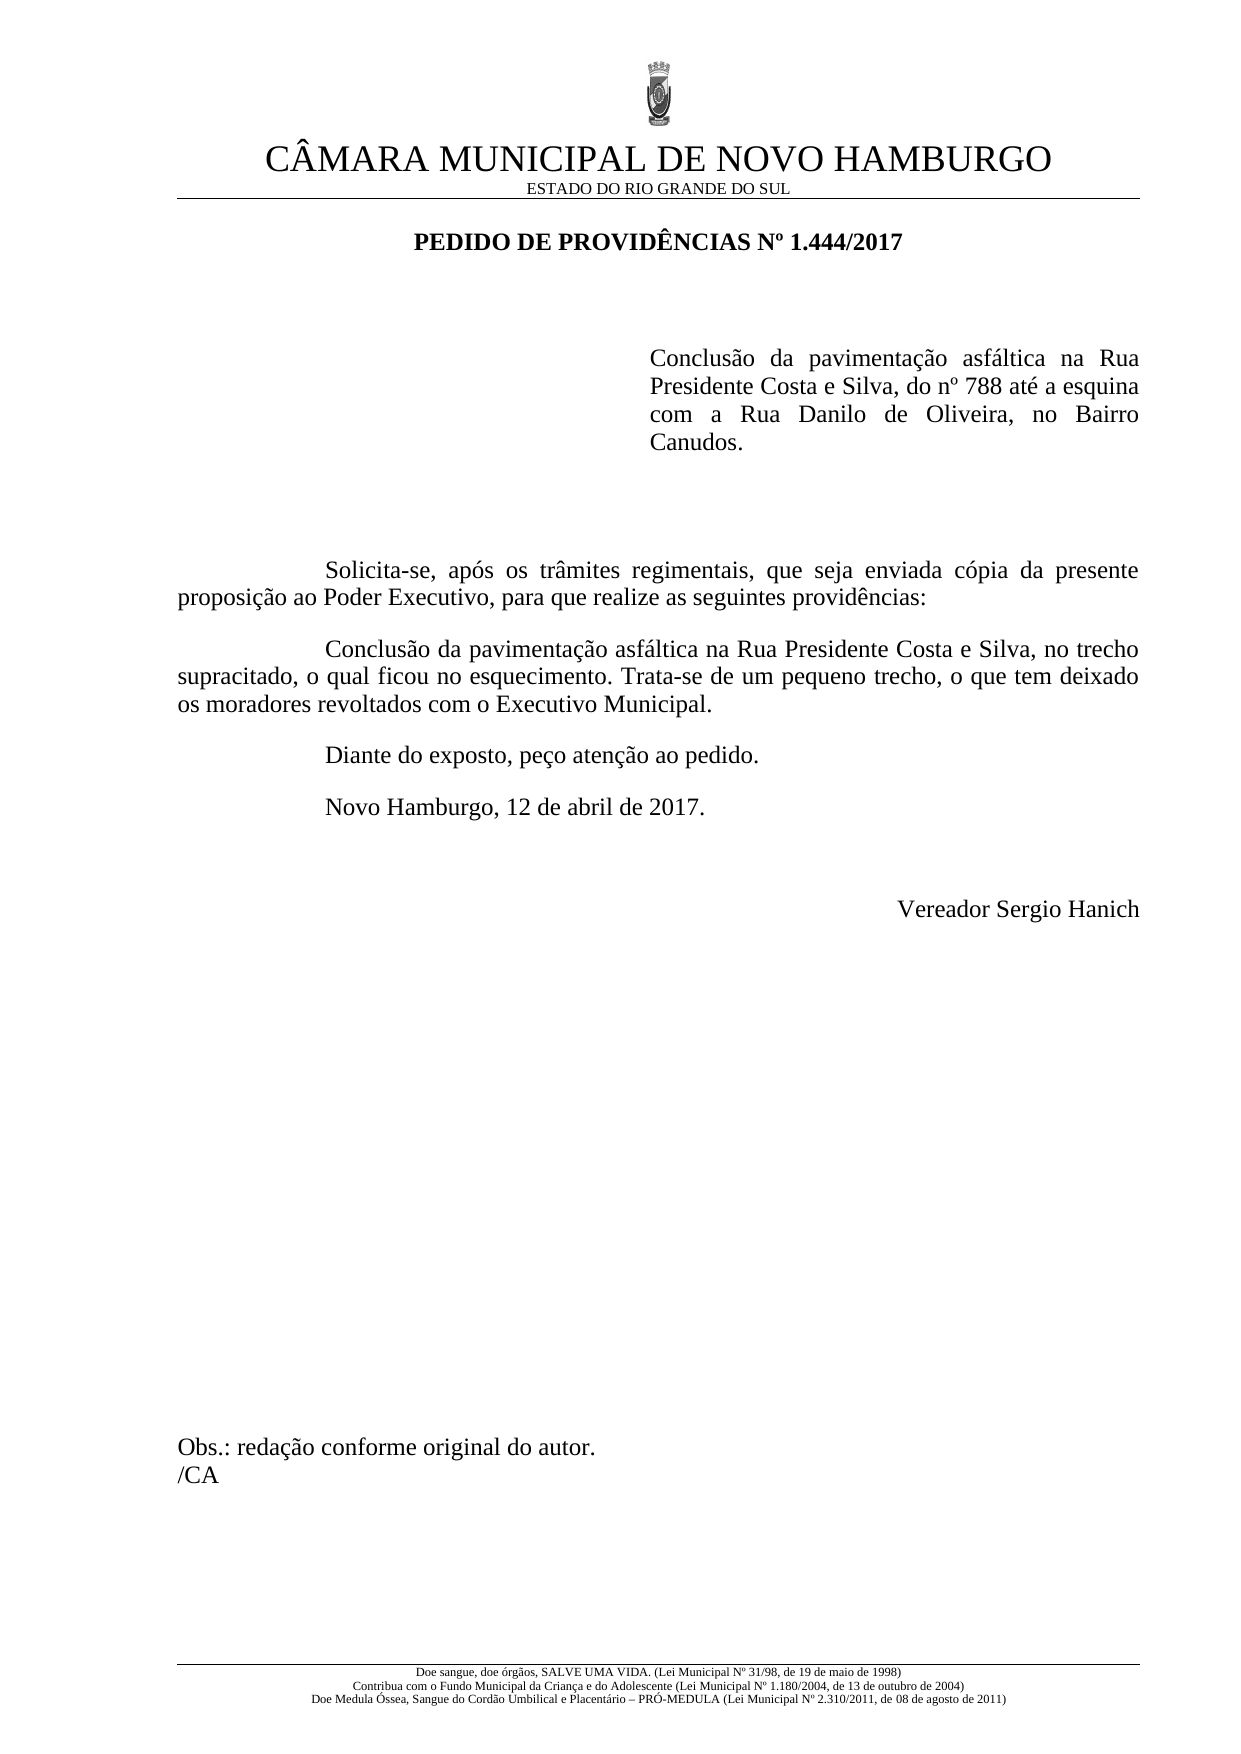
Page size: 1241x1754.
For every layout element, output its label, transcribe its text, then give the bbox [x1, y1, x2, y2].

text PEDIDO DE PROVIDÊNCIAS Nº 1.444/2017 [177, 228, 1140, 256]
text Novo Hamburgo, 12 de abril de 2017. [177, 793, 1140, 820]
text /CA [177, 1461, 1140, 1489]
text Conclusão da pavimentação asfáltica na Rua Presidente Costa e Silva, do nº 788 até a esquina com a Rua Danilo de Oliveira, no Bairro Canudos. [649, 344, 1140, 455]
text Solicita-se, após os trâmites regimentais, que seja enviada cópia da presente proposição ao Poder Executivo, para que realize as seguintes providências: [177, 556, 1140, 611]
text Diante do exposto, peço atenção ao pedido. [177, 741, 1140, 769]
text Vereador Sergio Hanich [177, 895, 1140, 923]
text Conclusão da pavimentação asfáltica na Rua Presidente Costa e Silva, no trecho supracitado, o qual ficou no esquecimento. Trata-se de um pequeno trecho, o que tem deixado os moradores revoltados com o Executivo Municipal. [177, 635, 1140, 718]
text Obs.: redação conforme original do autor. [177, 1433, 1140, 1461]
